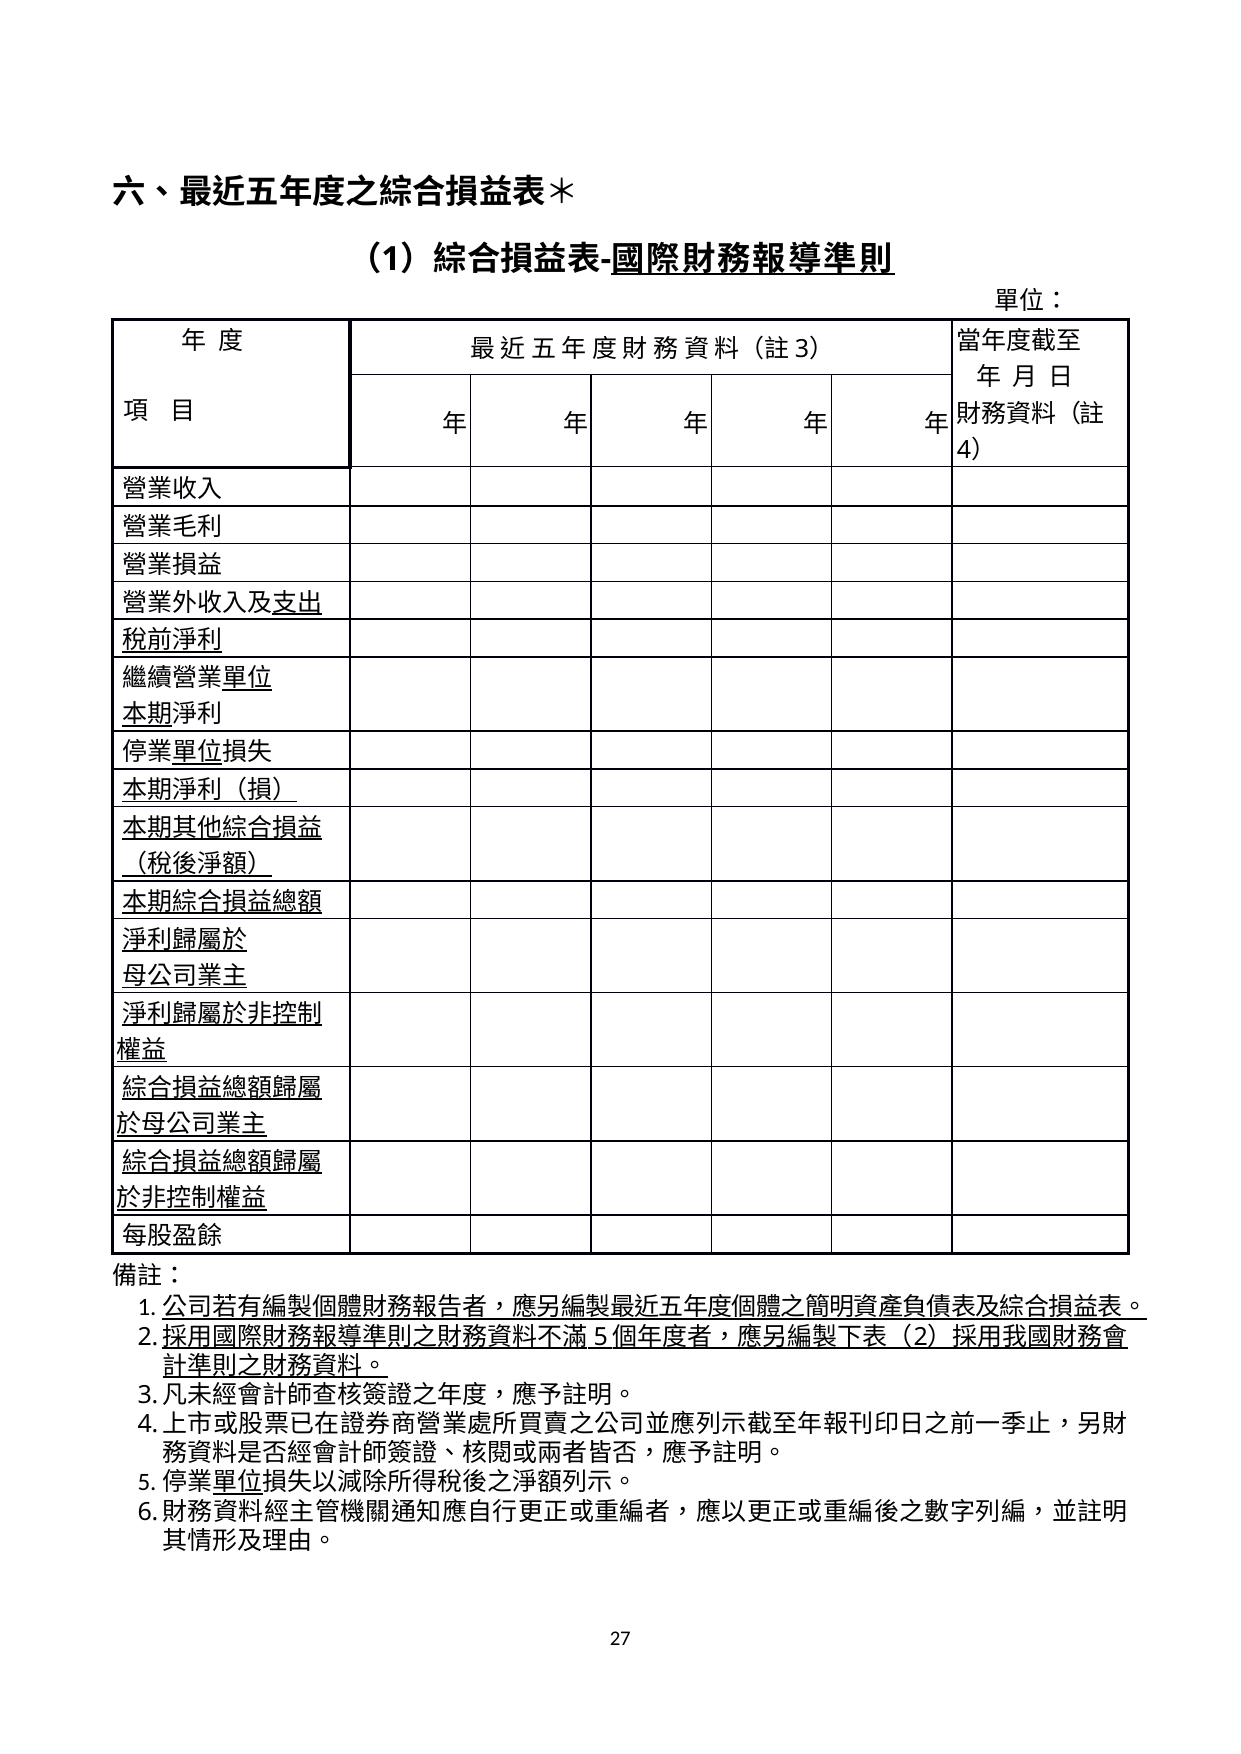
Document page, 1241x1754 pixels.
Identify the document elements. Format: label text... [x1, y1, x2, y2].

table_cell 淨利歸屬於非控制權益 [114, 993, 349, 1066]
table_cell [832, 807, 951, 880]
subtitle 六、最近五年度之綜合損益表＊ [112, 164, 1128, 213]
table_cell [953, 807, 1127, 880]
table_cell [953, 993, 1127, 1066]
table_cell 年 [712, 375, 831, 466]
table_cell [832, 770, 951, 806]
table_cell 營業外收入及支出 [114, 582, 349, 618]
table_cell [351, 658, 470, 730]
table_cell [832, 544, 951, 581]
table_cell [953, 882, 1127, 918]
table_header 最 近 五 年 度 財 務 資 料（註3） [352, 321, 951, 374]
table_cell [832, 467, 951, 505]
table_cell [351, 919, 470, 992]
table_cell 營業損益 [114, 544, 349, 581]
table_cell [953, 582, 1127, 618]
table_cell [471, 770, 590, 806]
table_cell [471, 993, 590, 1066]
table_cell [592, 882, 711, 918]
table_cell [592, 1142, 711, 1214]
table_cell [832, 658, 951, 730]
table_cell [953, 1216, 1127, 1252]
table_cell 繼續營業單位 本期淨利 [114, 658, 349, 730]
table_cell [953, 507, 1127, 543]
table_cell [832, 882, 951, 918]
table_cell [712, 507, 831, 543]
table_cell [471, 1067, 590, 1140]
table_cell [712, 919, 831, 992]
table_cell 每股盈餘 [114, 1216, 349, 1252]
table_cell [832, 620, 951, 656]
table_cell 本期其他綜合損益 （稅後淨額） [114, 807, 349, 880]
table_cell [592, 582, 711, 618]
table_cell [832, 1142, 951, 1214]
table_cell [471, 1216, 590, 1252]
table_cell [712, 582, 831, 618]
table_cell 綜合損益總額歸屬於非控制權益 [114, 1142, 349, 1214]
table_cell 停業單位損失 [114, 732, 349, 768]
table_cell [592, 544, 711, 581]
table_cell [471, 544, 590, 581]
table_cell [351, 993, 470, 1066]
table_cell [712, 467, 831, 505]
table_cell [592, 1216, 711, 1252]
list 上市或股票已在證券商營業處所買賣之公司並應列示截至年報刊印日之前一季止，另財務資料是否經會計師簽證、核閱或兩者皆否，應予註明。 [137, 1409, 1128, 1467]
table_cell [471, 732, 590, 768]
table_cell [953, 620, 1127, 656]
table_cell [592, 620, 711, 656]
list 採用國際財務報導準則之財務資料不滿5個年度者，應另編製下表（2）採用我國財務會計準則之財務資料。 [137, 1322, 1128, 1380]
table_cell [832, 1216, 951, 1252]
table_cell [592, 807, 711, 880]
table_cell 年 [471, 375, 590, 466]
table_cell [953, 732, 1127, 768]
table_cell [712, 544, 831, 581]
table_cell [592, 507, 711, 543]
table_cell [832, 582, 951, 618]
table_cell [953, 770, 1127, 806]
table_cell [592, 1067, 711, 1140]
table_cell 營業收入 [114, 469, 349, 505]
table_cell [953, 1142, 1127, 1214]
table_cell 本期淨利（損） [114, 770, 349, 806]
table_cell [351, 1067, 470, 1140]
table_cell [832, 507, 951, 543]
table_cell 綜合損益總額歸屬於母公司業主 [114, 1067, 349, 1140]
list 公司若有編製個體財務報告者，應另編製最近五年度個體之簡明資產負債表及綜合損益表。 [137, 1292, 1128, 1322]
table_cell [832, 1067, 951, 1140]
table_cell [471, 919, 590, 992]
table_cell [471, 882, 590, 918]
table_cell [351, 1216, 470, 1252]
table_cell 年 [352, 375, 470, 466]
table_cell [712, 658, 831, 730]
table_cell [712, 770, 831, 806]
table_cell [351, 582, 470, 618]
list 財務資料經主管機關通知應自行更正或重編者，應以更正或重編後之數字列編，並註明其情形及理由。 [137, 1497, 1128, 1555]
table_cell [712, 1142, 831, 1214]
table_cell [832, 993, 951, 1066]
table_cell [351, 544, 470, 581]
table_cell [351, 770, 470, 806]
table_cell 年 [592, 375, 711, 466]
table_cell 年 [832, 375, 951, 466]
table_cell [953, 467, 1127, 505]
table_cell [592, 770, 711, 806]
table_cell [712, 1067, 831, 1140]
table_cell [953, 544, 1127, 581]
table_cell [953, 919, 1127, 992]
table_header 當年度截至 年 月 日 財務資料（註4） [953, 321, 1127, 466]
table_cell [592, 993, 711, 1066]
table_header 年 度 項 目 [114, 321, 348, 466]
table_cell [592, 467, 711, 505]
table_cell [592, 658, 711, 730]
table_cell 淨利歸屬於 母公司業主 [114, 919, 349, 992]
table_cell [712, 732, 831, 768]
table_cell [471, 507, 590, 543]
table_cell [592, 732, 711, 768]
table_cell [351, 507, 470, 543]
table_cell [471, 1142, 590, 1214]
table_cell [953, 658, 1127, 730]
table_cell [832, 919, 951, 992]
table_cell [351, 1142, 470, 1214]
table_cell [471, 658, 590, 730]
table_cell [351, 467, 470, 505]
list 停業單位損失以減除所得稅後之淨額列示。 [137, 1467, 1128, 1497]
table_cell [712, 620, 831, 656]
text （1）綜合損益表-國際財務報導準則 [112, 231, 1128, 280]
table_cell [471, 620, 590, 656]
table_cell [351, 882, 470, 918]
list 凡未經會計師查核簽證之年度，應予註明。 [137, 1380, 1128, 1409]
table_cell 營業毛利 [114, 507, 349, 543]
table_cell [351, 807, 470, 880]
text 單位： [112, 280, 1069, 317]
table_cell [712, 882, 831, 918]
table_cell [471, 467, 590, 505]
table_cell [712, 807, 831, 880]
table_cell 本期綜合損益總額 [114, 882, 349, 918]
table_cell [471, 807, 590, 880]
table_cell [712, 993, 831, 1066]
table_cell [953, 1067, 1127, 1140]
table_cell [832, 732, 951, 768]
table_cell [351, 620, 470, 656]
table_cell 稅前淨利 [114, 620, 349, 656]
text 備註： [112, 1255, 1128, 1292]
table_cell [471, 582, 590, 618]
table_cell [592, 919, 711, 992]
table_cell [351, 732, 470, 768]
table_cell [712, 1216, 831, 1252]
